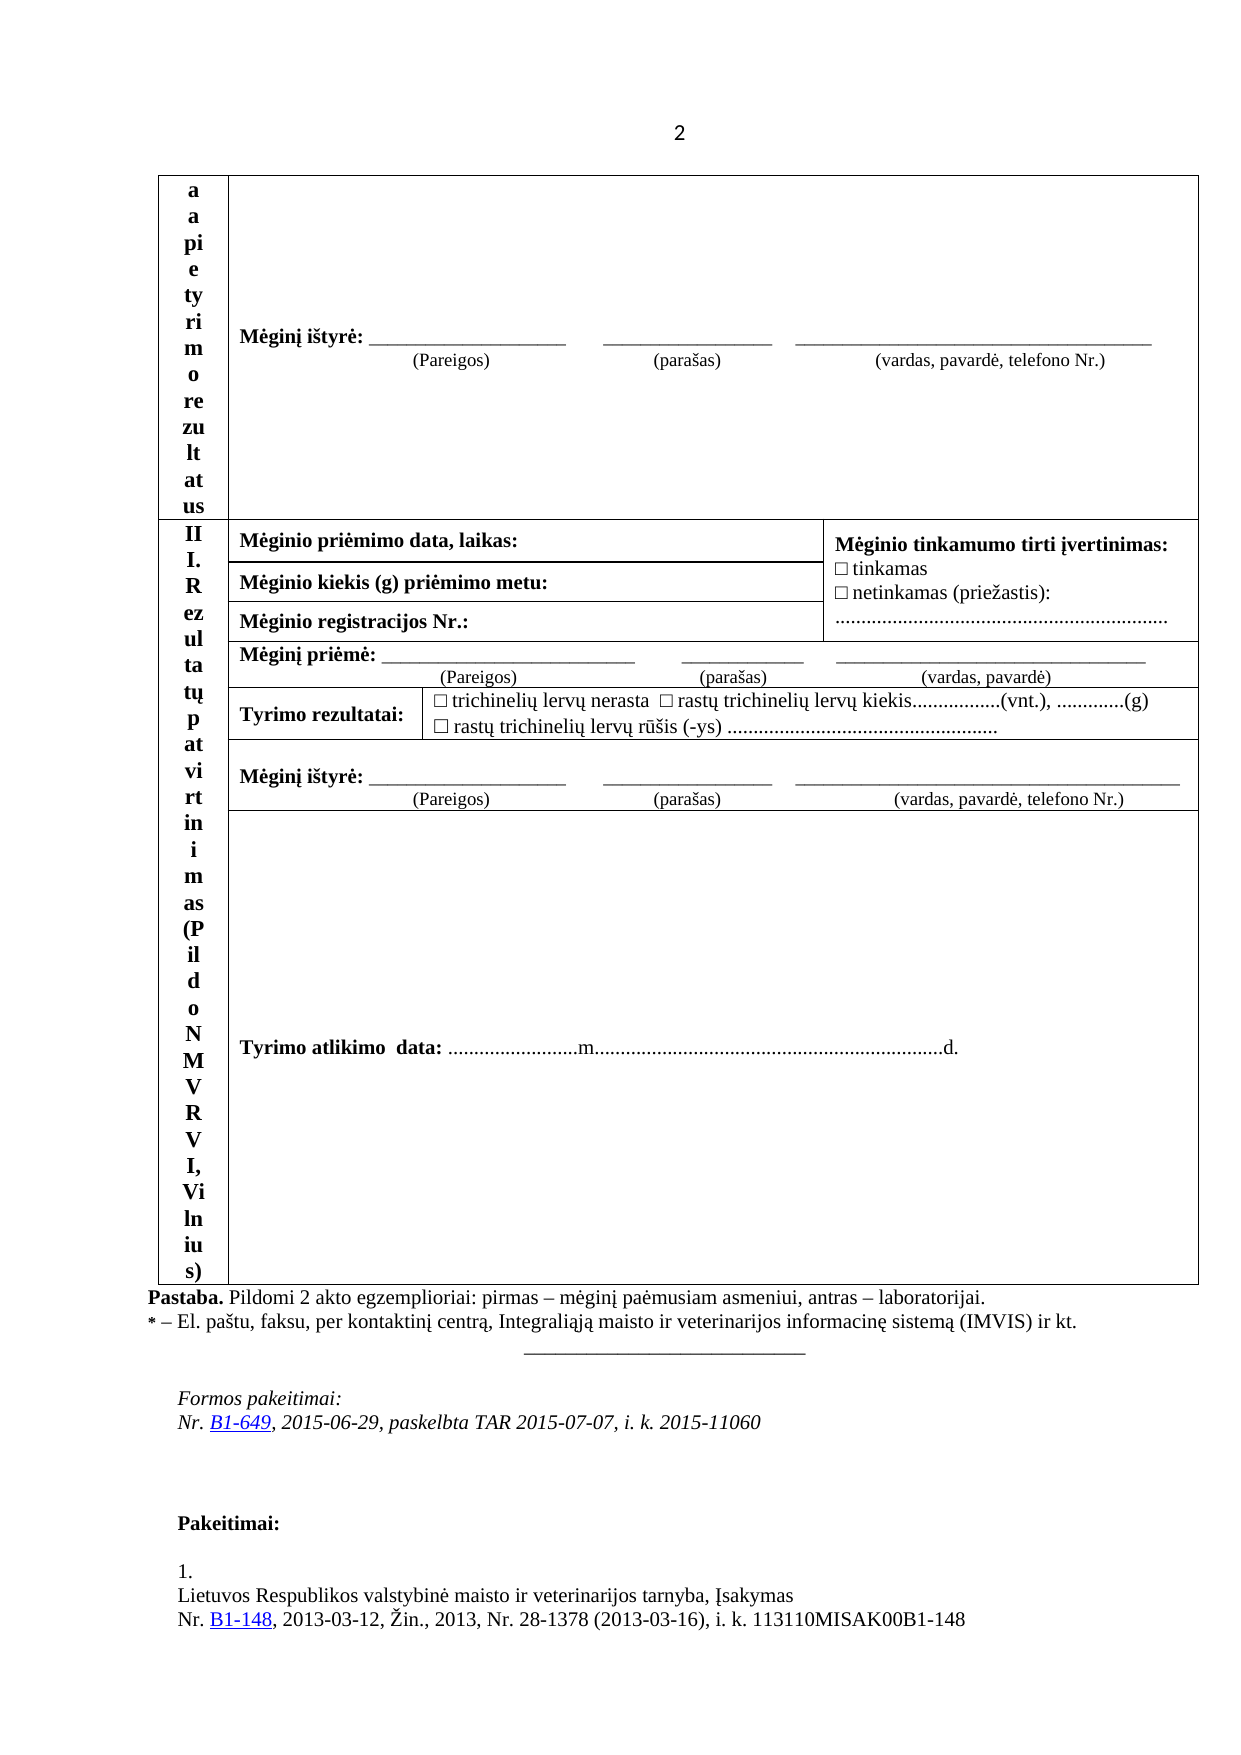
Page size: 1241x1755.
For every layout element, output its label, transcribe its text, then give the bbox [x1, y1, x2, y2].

table_cell Mėginio kiekis (g) priėmimo metu: [229, 563, 823, 601]
table_cell III. Rezultatų patvirtinimas (Pildo NMVRVI, Vilnius) [159, 520, 228, 1284]
text Pakeitimai: [177, 1511, 1181, 1535]
text ___________________________ [148, 1333, 1181, 1357]
text Pastaba. Pildomi 2 akto egzemplioriai: pirmas – mėginį paėmusiam asmeniui, antras – laboratorijai. [148, 1285, 1181, 1309]
table_cell Mėginį ištyrė: _____________________ __________________ ______________________________________ (Pareigos) (parašas) (vardas, pavardė, telefono Nr.) [229, 176, 1198, 518]
table_cell Mėginį priėmė: ___________________________ _____________ _________________________________ (Pareigos) (parašas) (vardas, pavardė) [229, 642, 1198, 687]
text Nr. B1-148, 2013-03-12, Žin., 2013, Nr. 28-1378 (2013-03-16), i. k. 113110MISAK00B1-148 [177, 1607, 1181, 1631]
table_cell □ trichinelių lervų nerasta □ rastų trichinelių lervų kiekis.................(vnt.), .............(g) □ rastų trichinelių lervų rūšis (-ys) .................................................... [423, 688, 1198, 739]
table_cell Mėginio priėmimo data, laikas: [229, 520, 823, 561]
text 1. [177, 1559, 1181, 1583]
table_cell Mėginio registracijos Nr.: [229, 602, 823, 641]
table_cell Mėginį ištyrė: _____________________ __________________ _________________________________________ (Pareigos) (parašas) (vardas, pavardė, telefono Nr.) [229, 740, 1198, 809]
text Lietuvos Respublikos valstybinė maisto ir veterinarijos tarnyba, Įsakymas [177, 1583, 1181, 1607]
table_cell Tyrimo rezultatai: [229, 688, 422, 739]
text * – El. paštu, faksu, per kontaktinį centrą, Integraliąją maisto ir veterinarijos informacinę sistemą (IMVIS) ir kt. [83, 1309, 1240, 1333]
table_cell Mėginio tinkamumo tirti įvertinimas: □ tinkamas □ netinkamas (priežastis): ................................................................ [824, 520, 1198, 641]
text Formos pakeitimai: [177, 1386, 1181, 1410]
text Nr. B1-649, 2015-06-29, paskelbta TAR 2015-07-07, i. k. 2015-11060 [177, 1410, 1181, 1434]
table_cell Tyrimo atlikimo data: .........................m...................................................................d. [229, 811, 1198, 1284]
table_cell a apie tyrimo rezultatus [159, 176, 228, 518]
